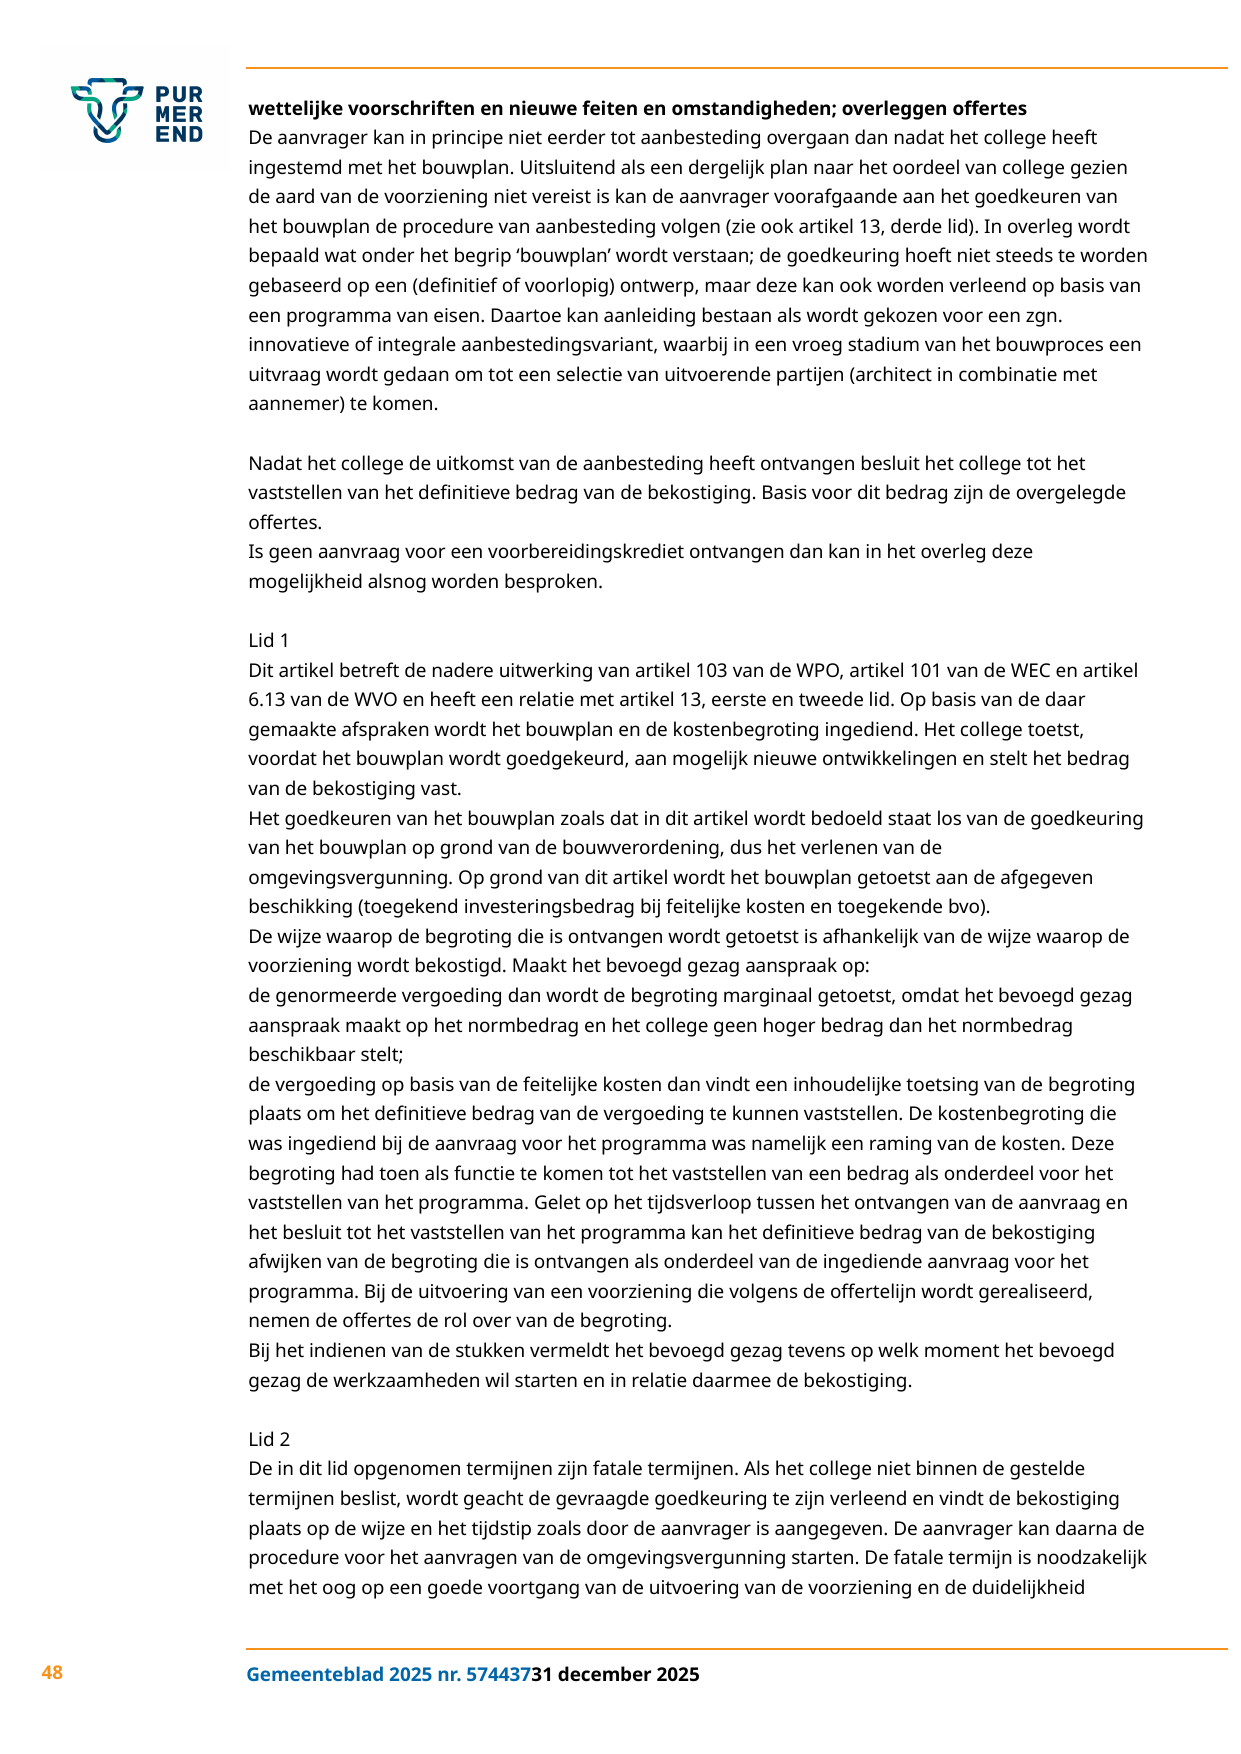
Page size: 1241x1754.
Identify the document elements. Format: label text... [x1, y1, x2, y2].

text Het goedkeuren van het bouwplan zoals dat in dit artikel wordt bedoeld staat los van de goedkeuring van het bouwplan op grond van de bouwverordening, dus het verlenen van de omgevingsvergunning. Op grond van dit artikel wordt het bouwplan getoetst aan de afgegeven beschikking (toegekend investeringsbedrag bij feitelijke kosten en toegekende bvo). [248, 805, 1152, 919]
text De in dit lid opgenomen termijnen zijn fatale termijnen. Als het college niet binnen de gestelde termijnen beslist, wordt geacht de gevraagde goedkeuring te zijn verleend en vindt de bekostiging plaats op de wijze en het tijdstip zoals door de aanvrager is aangegeven. De aanvrager kan daarna de procedure voor het aanvragen van de omgevingsvergunning starten. De fatale termijn is noodzakelijk met het oog op een goede voortgang van de uitvoering van de voorziening en de duidelijkheid [248, 1456, 1152, 1600]
text Lid 2 [248, 1426, 1152, 1452]
text de genormeerde vergoeding dan wordt de begroting marginaal getoetst, omdat het bevoegd gezag aanspraak maakt op het normbedrag en het college geen hoger bedrag dan het normbedrag beschikbaar stelt; [248, 982, 1152, 1067]
picture [41, 47, 231, 172]
text Bij het indienen van de stukken vermeldt het bevoegd gezag tevens op welk moment het bevoegd gezag de werkzaamheden wil starten en in relatie daarmee de bekostiging. [248, 1337, 1152, 1393]
text Nadat het college de uitkomst van de aanbesteding heeft ontvangen besluit het college tot het vaststellen van het definitieve bedrag van de bekostiging. Basis voor dit bedrag zijn de overgelegde offertes. [248, 450, 1152, 535]
text De aanvrager kan in principe niet eerder tot aanbesteding overgaan dan nadat het college heeft ingestemd met het bouwplan. Uitsluitend als een dergelijk plan naar het oordeel van college gezien de aard van de voorziening niet vereist is kan de aanvrager voorafgaande aan het goedkeuren van het bouwplan de procedure van aanbesteding volgen (zie ook artikel 13, derde lid). In overleg wordt bepaald wat onder het begrip ‘bouwplan’ wordt verstaan; de goedkeuring hoeft niet steeds te worden gebaseerd op een (definitief of voorlopig) ontwerp, maar deze kan ook worden verleend op basis van een programma van eisen. Daartoe kan aanleiding bestaan als wordt gekozen voor een zgn. innovatieve of integrale aanbestedingsvariant, waarbij in een vroeg stadium van het bouwproces een uitvraag wordt gedaan om tot een selectie van uitvoerende partijen (architect in combinatie met aannemer) te komen. [248, 124, 1152, 416]
text de vergoeding op basis van de feitelijke kosten dan vindt een inhoudelijke toetsing van de begroting plaats om het definitieve bedrag van de vergoeding te kunnen vaststellen. De kostenbegroting die was ingediend bij de aanvraag voor het programma was namelijk een raming van de kosten. Deze begroting had toen als functie te komen tot het vaststellen van een bedrag als onderdeel voor het vaststellen van het programma. Gelet op het tijdsverloop tussen het ontvangen van de aanvraag en het besluit tot het vaststellen van het programma kan het definitieve bedrag van de bekostiging afwijken van de begroting die is ontvangen als onderdeel van de ingediende aanvraag voor het programma. Bij de uitvoering van een voorziening die volgens de offertelijn wordt gerealiseerd, nemen de offertes de rol over van de begroting. [248, 1071, 1152, 1333]
text Dit artikel betreft de nadere uitwerking van artikel 103 van de WPO, artikel 101 van de WEC en artikel 6.13 van de WVO en heeft een relatie met artikel 13, eerste en tweede lid. Op basis van de daar gemaakte afspraken wordt het bouwplan en de kostenbegroting ingediend. Het college toetst, voordat het bouwplan wordt goedgekeurd, aan mogelijk nieuwe ontwikkelingen en stelt het bedrag van de bekostiging vast. [248, 657, 1152, 801]
text Lid 1 [248, 627, 1152, 653]
text De wijze waarop de begroting die is ontvangen wordt getoetst is afhankelijk van de wijze waarop de voorziening wordt bekostigd. Maakt het bevoegd gezag aanspraak op: [248, 923, 1152, 978]
text Is geen aanvraag voor een voorbereidingskrediet ontvangen dan kan in het overleg deze mogelijkheid alsnog worden besproken. [248, 538, 1152, 594]
text wettelijke voorschriften en nieuwe feiten en omstandigheden; overleggen offertes [248, 95, 1152, 121]
